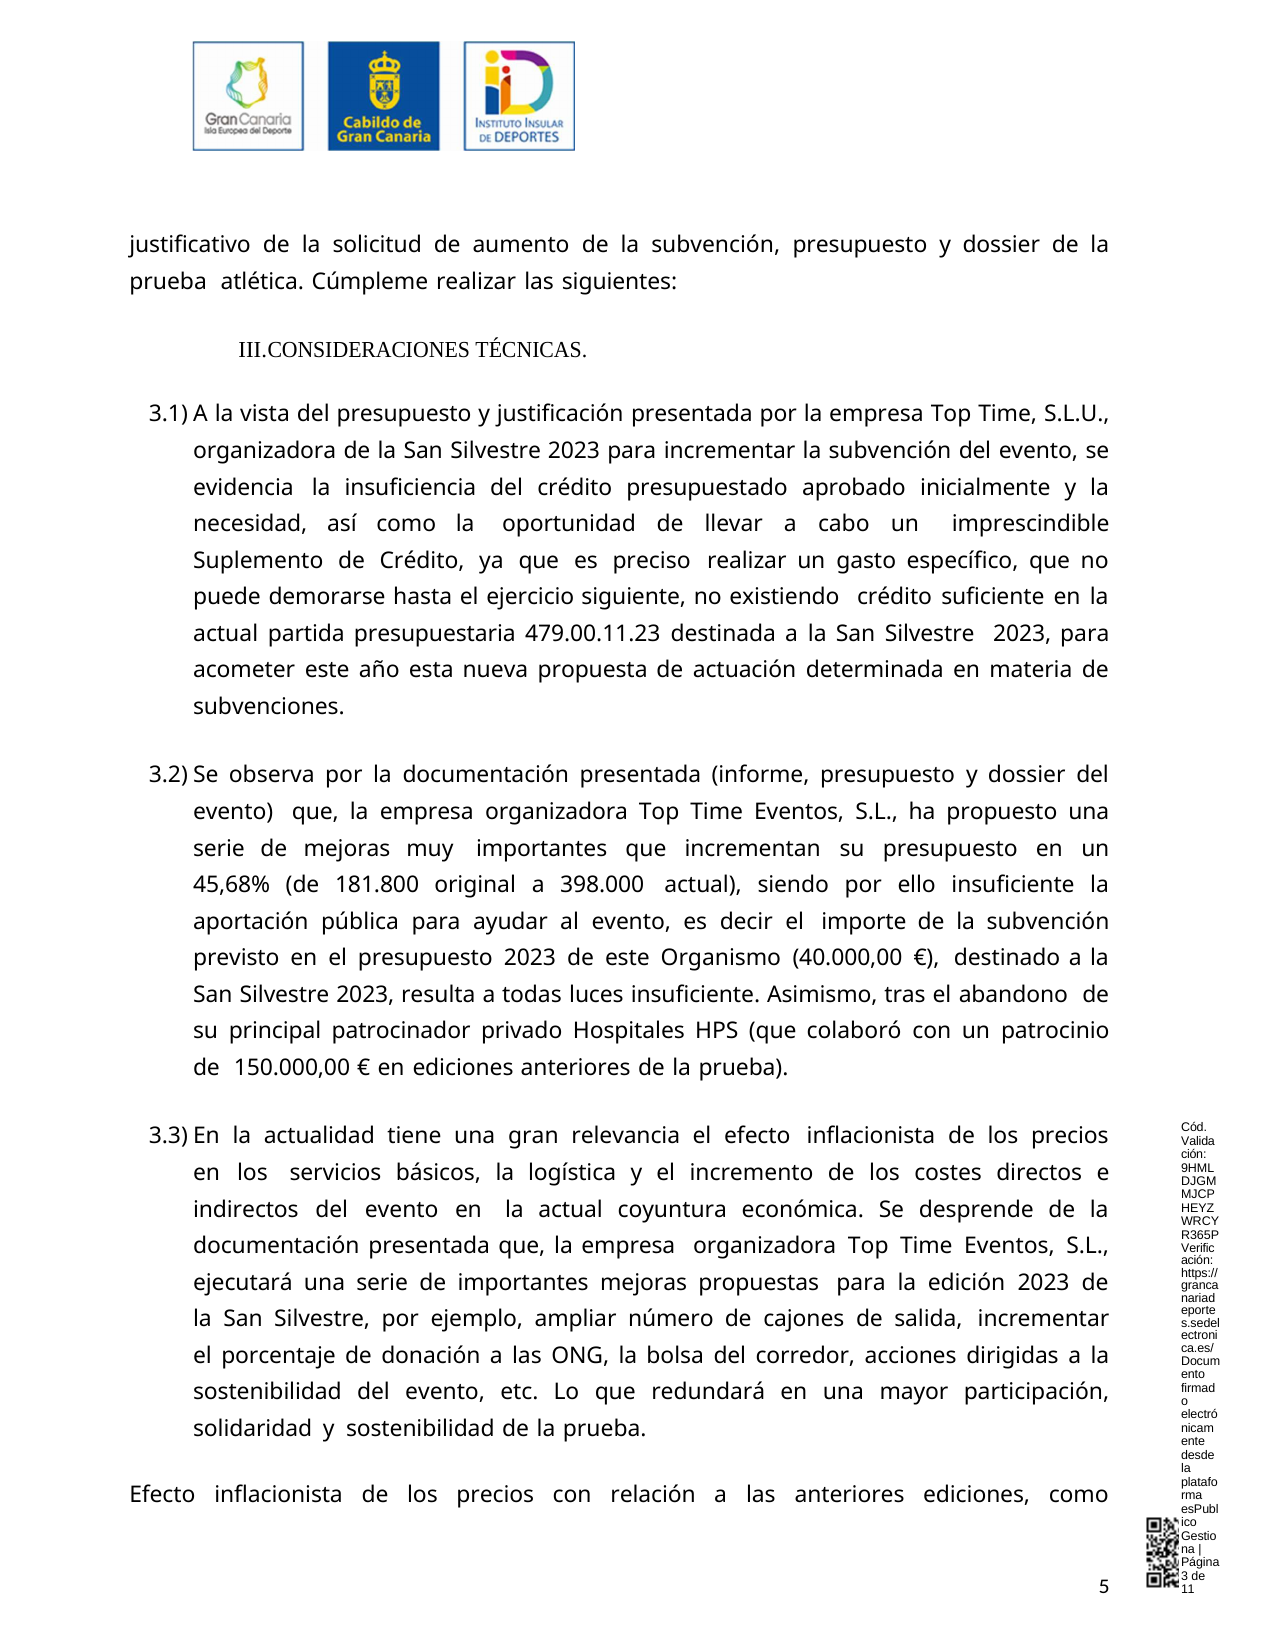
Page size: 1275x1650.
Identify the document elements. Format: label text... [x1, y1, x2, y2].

list CONSIDERACIONES TÉCNICAS. [238, 336, 1229, 362]
list Verificación: https://grancanariadeportes.sedelectronica.es/ [1181, 1242, 1220, 1354]
list A la vista del presupuesto y justificación presentada por la empresa Top Time, S.L.U., organizadora de la San Silvestre 2023 para incrementar la subvención del evento, se evidencia la insuficiencia del crédito presupuestado aprobado inicialmente y la necesidad, así como la oportunidad de llevar a cabo un imprescindible Suplemento de Crédito, ya que es preciso realizar un gasto específico, que no puede demorarse hasta el ejercicio siguiente, no existiendo crédito suficiente en la actual partida presupuestaria 479.00.11.23 destinada a la San Silvestre 2023, para acometer este año esta nueva propuesta de actuación determinada en materia de subvenciones. [149, 397, 1109, 721]
list [1179, 1121, 1220, 1650]
list Cód. Validación: 9HMLDJGMMJCPHEYZWRCYR365P [1181, 1121, 1220, 1242]
list Documento firmado electrónicamente desde la plataforma esPublico Gestiona | Página 3 de 11 [1181, 1354, 1220, 1596]
list Se observa por la documentación presentada (informe, presupuesto y dossier del evento) que, la empresa organizadora Top Time Eventos, S.L., ha propuesto una serie de mejoras muy importantes que incrementan su presupuesto en un 45,68% (de 181.800 original a 398.000 actual), siendo por ello insuficiente la aportación pública para ayudar al evento, es decir el importe de la subvención previsto en el presupuesto 2023 de este Organismo (40.000,00 €), destinado a la San Silvestre 2023, resulta a todas luces insuficiente. Asimismo, tras el abandono de su principal patrocinador privado Hospitales HPS (que colaboró con un patrocinio de 150.000,00 € en ediciones anteriores de la prueba). [149, 758, 1109, 1082]
list En la actualidad tiene una gran relevancia el efecto inflacionista de los precios en los servicios básicos, la logística y el incremento de los costes directos e indirectos del evento en la actual coyuntura económica. Se desprende de la documentación presentada que, la empresa organizadora Top Time Eventos, S.L., ejecutará una serie de importantes mejoras propuestas para la edición 2023 de la San Silvestre, por ejemplo, ampliar número de cajones de salida, incrementar el porcentaje de donación a las ONG, la bolsa del corredor, acciones dirigidas a la sostenibilidad del evento, etc. Lo que redundará en una mayor participación, solidaridad y sostenibilidad de la prueba. [149, 1119, 1109, 1443]
text Efecto inflacionista de los precios con relación a las anteriores ediciones, como [129, 1478, 1109, 1509]
text justificativo de la solicitud de aumento de la subvención, presupuesto y dossier de la prueba atlética. Cúmpleme realizar las siguientes: [129, 228, 1109, 296]
